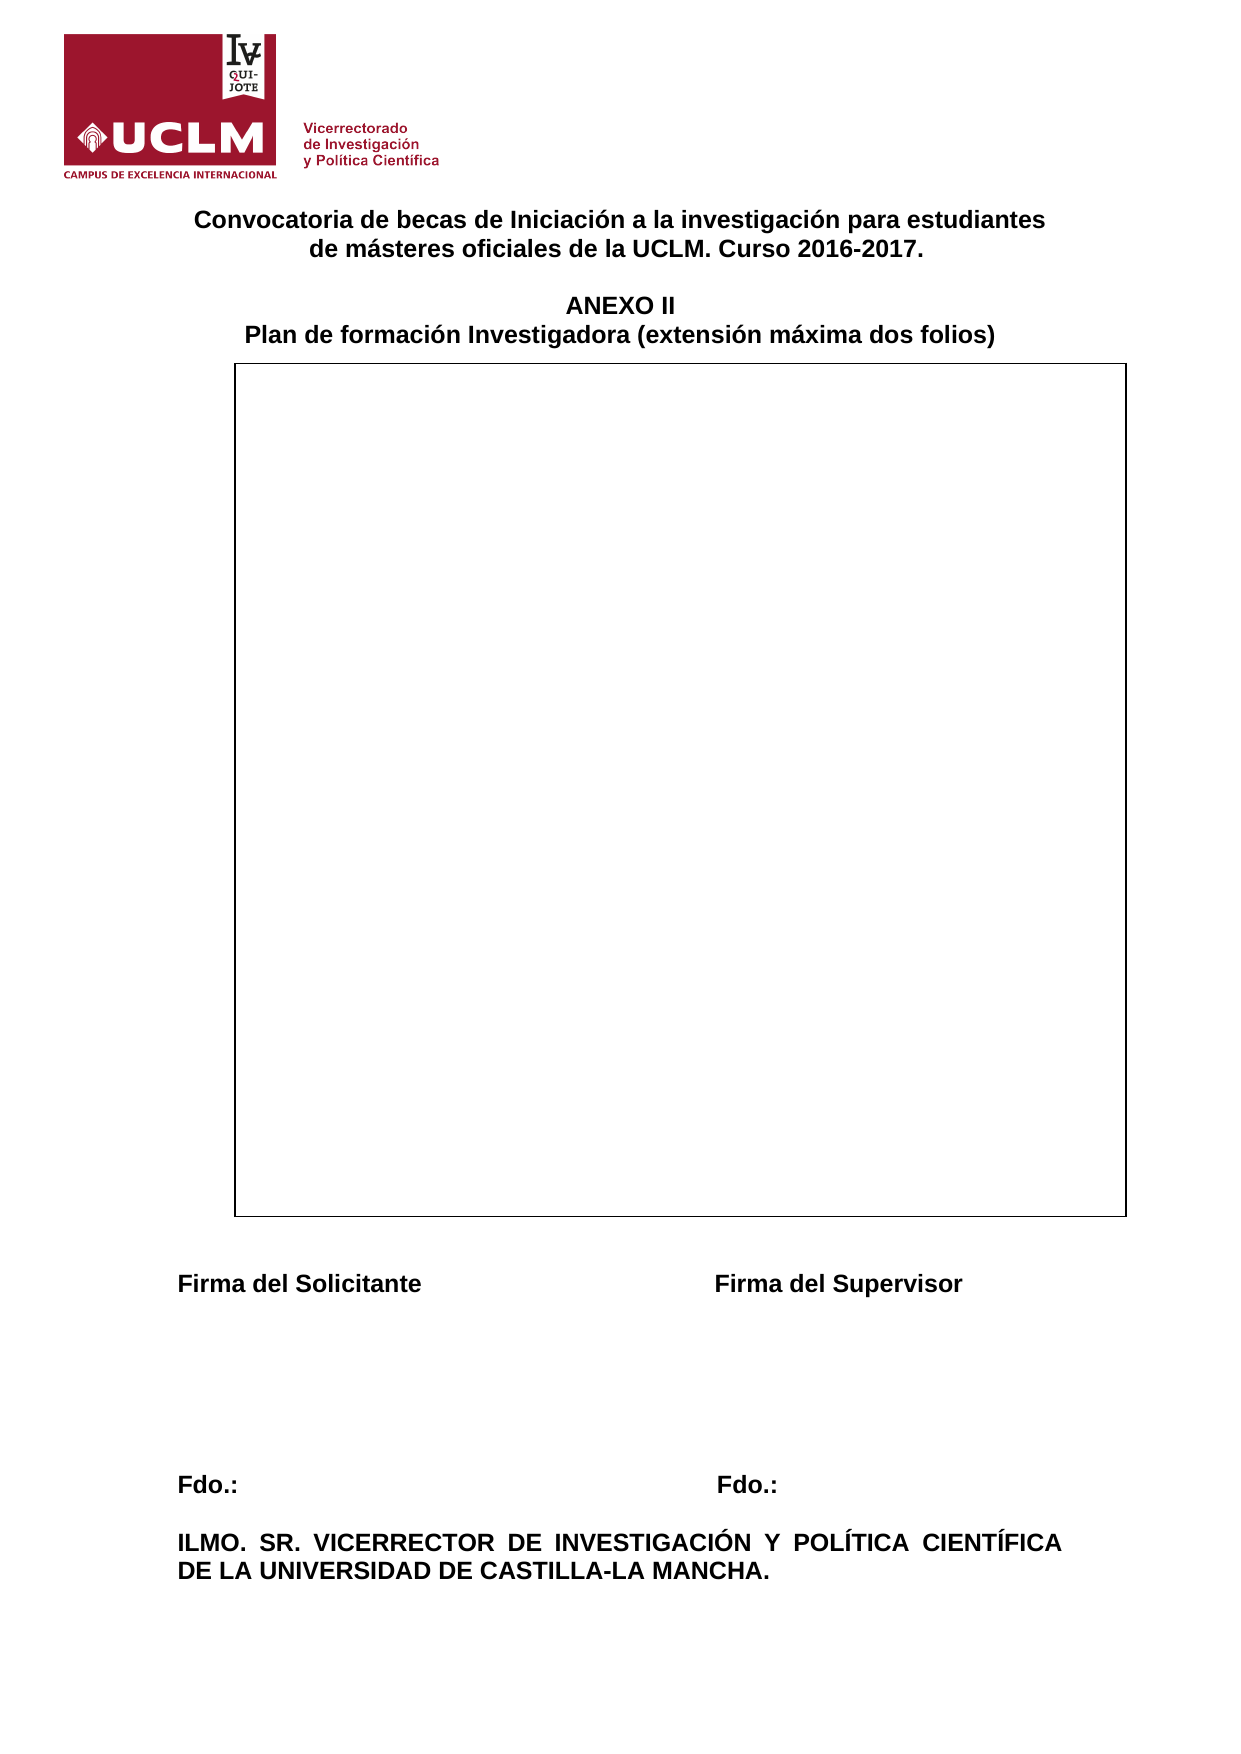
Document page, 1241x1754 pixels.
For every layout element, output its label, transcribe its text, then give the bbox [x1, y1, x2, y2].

subtitle Plan de formación Investigadora (extensión máxima dos folios) [177, 320, 1063, 349]
text Firma del Solicitante Firma del Supervisor [177, 1269, 1063, 1298]
text ANEXO II [177, 291, 1063, 320]
text ILMO. SR. VICERRECTOR DE INVESTIGACIÓN Y POLÍTICA CIENTÍFICA DE LA UNIVERSIDAD DE CASTILLA-LA MANCHA. [177, 1528, 1063, 1585]
subtitle Convocatoria de becas de Iniciación a la investigación para estudiantes de másteres oficiales de la UCLM. Curso 2016-2017. [177, 205, 1063, 263]
text Fdo.: Fdo.: [177, 1470, 1063, 1499]
